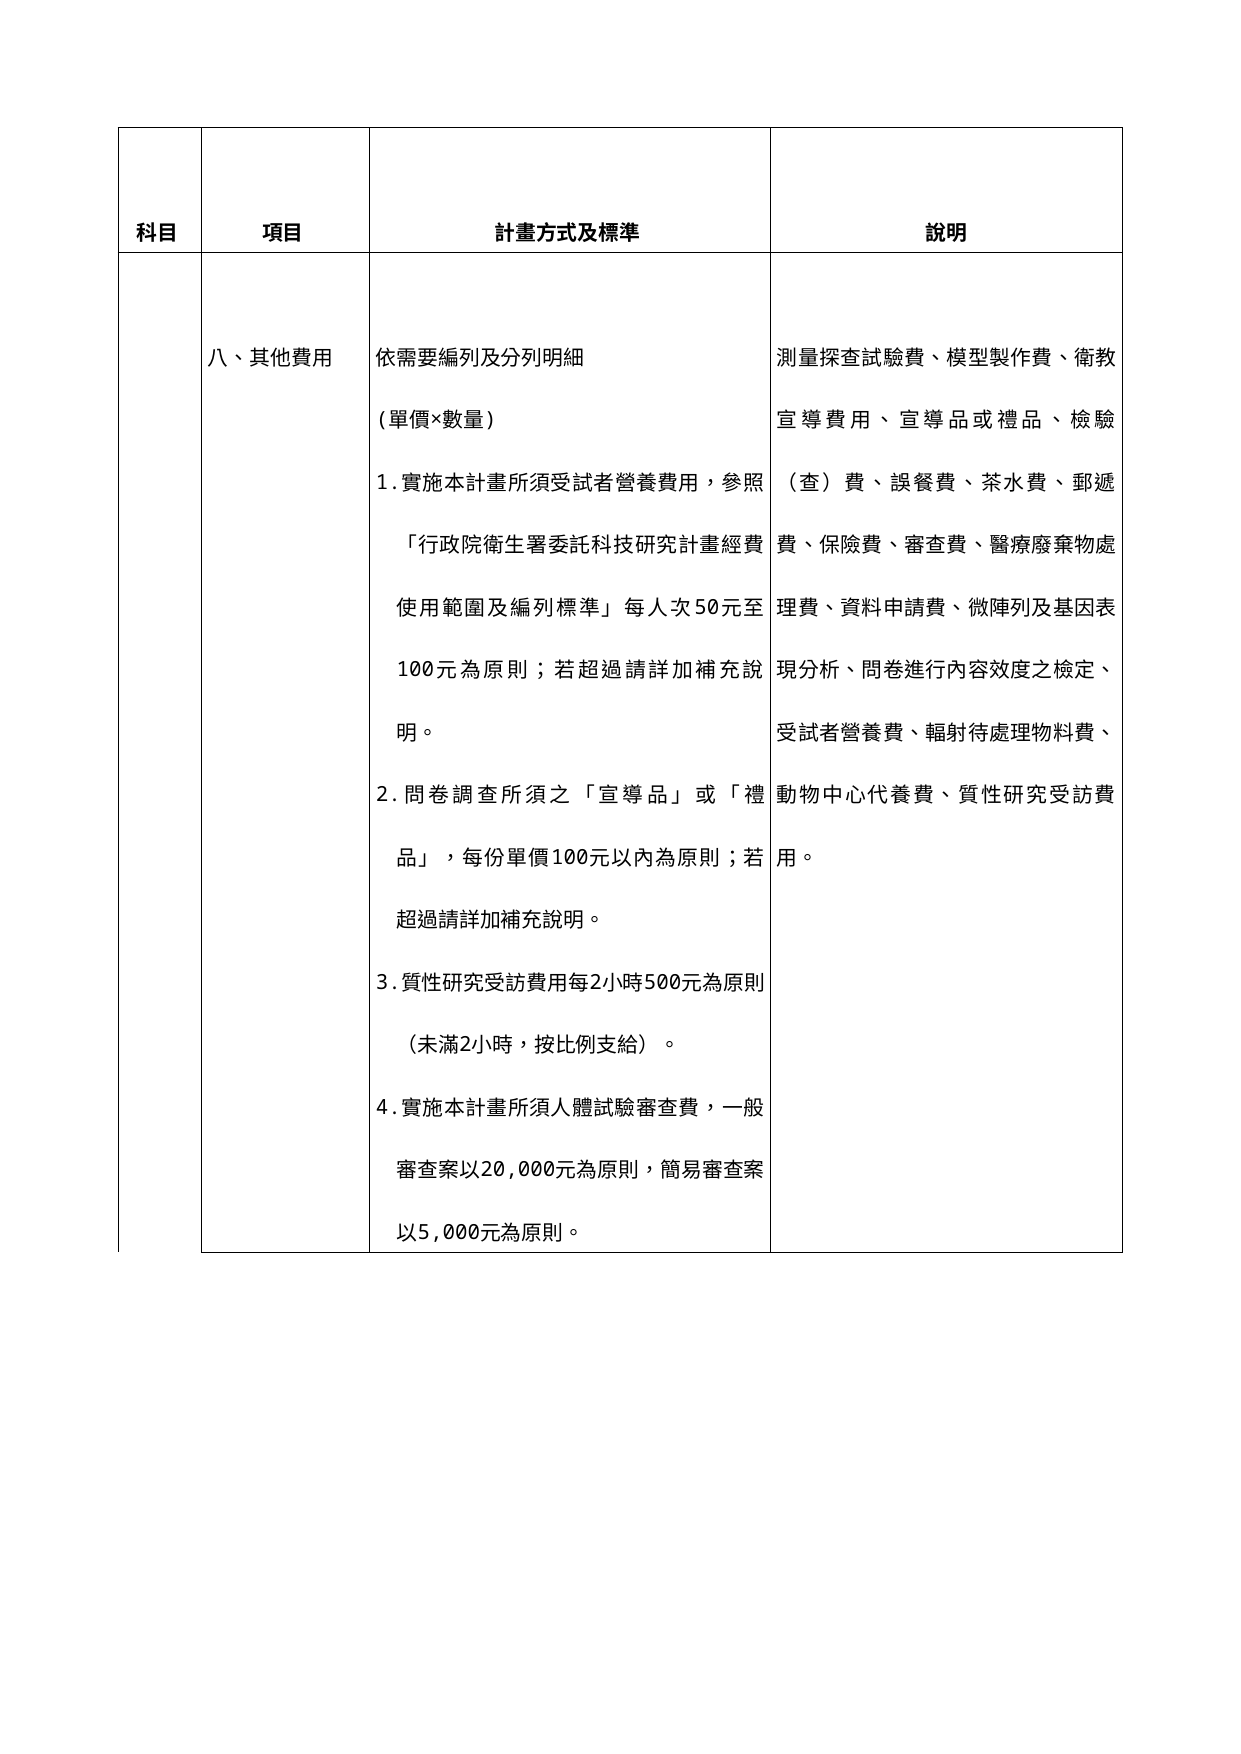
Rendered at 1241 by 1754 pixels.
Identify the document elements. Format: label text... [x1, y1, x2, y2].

table_header 說明 [771, 128, 1122, 252]
table_header 計畫方式及標準 [370, 128, 770, 252]
table_cell [119, 253, 201, 1252]
table_cell 測量探查試驗費、模型製作費、衛教宣導費用、宣導品或禮品、檢驗（查）費、誤餐費、茶水費、郵遞費、保險費、審查費、醫療廢棄物處理費、資料申請費、微陣列及基因表現分析、問卷進行內容效度之檢定、受試者營養費、輻射待處理物料費、動物中心代養費、質性研究受訪費用。 [771, 253, 1122, 1252]
table_header 科目 [119, 128, 201, 252]
table_cell 依需要編列及分列明細 (單價×數量) 1.實施本計畫所須受試者營養費用，參照「行政院衛生署委託科技研究計畫經費使用範圍及編列標準」每人次50元至100元為原則；若超過請詳加補充說明。 2.問卷調查所須之「宣導品」或「禮品」，每份單價100元以內為原則；若超過請詳加補充說明。 3.質性研究受訪費用每2小時500元為原則（未滿2小時，按比例支給）。 4.實施本計畫所須人體試驗審查費，一般審查案以20,000元為原則，簡易審查案以5,000元為原則。 [370, 253, 770, 1252]
table_cell 八、其他費用 [202, 253, 369, 1252]
table_header 項目 [202, 128, 369, 252]
